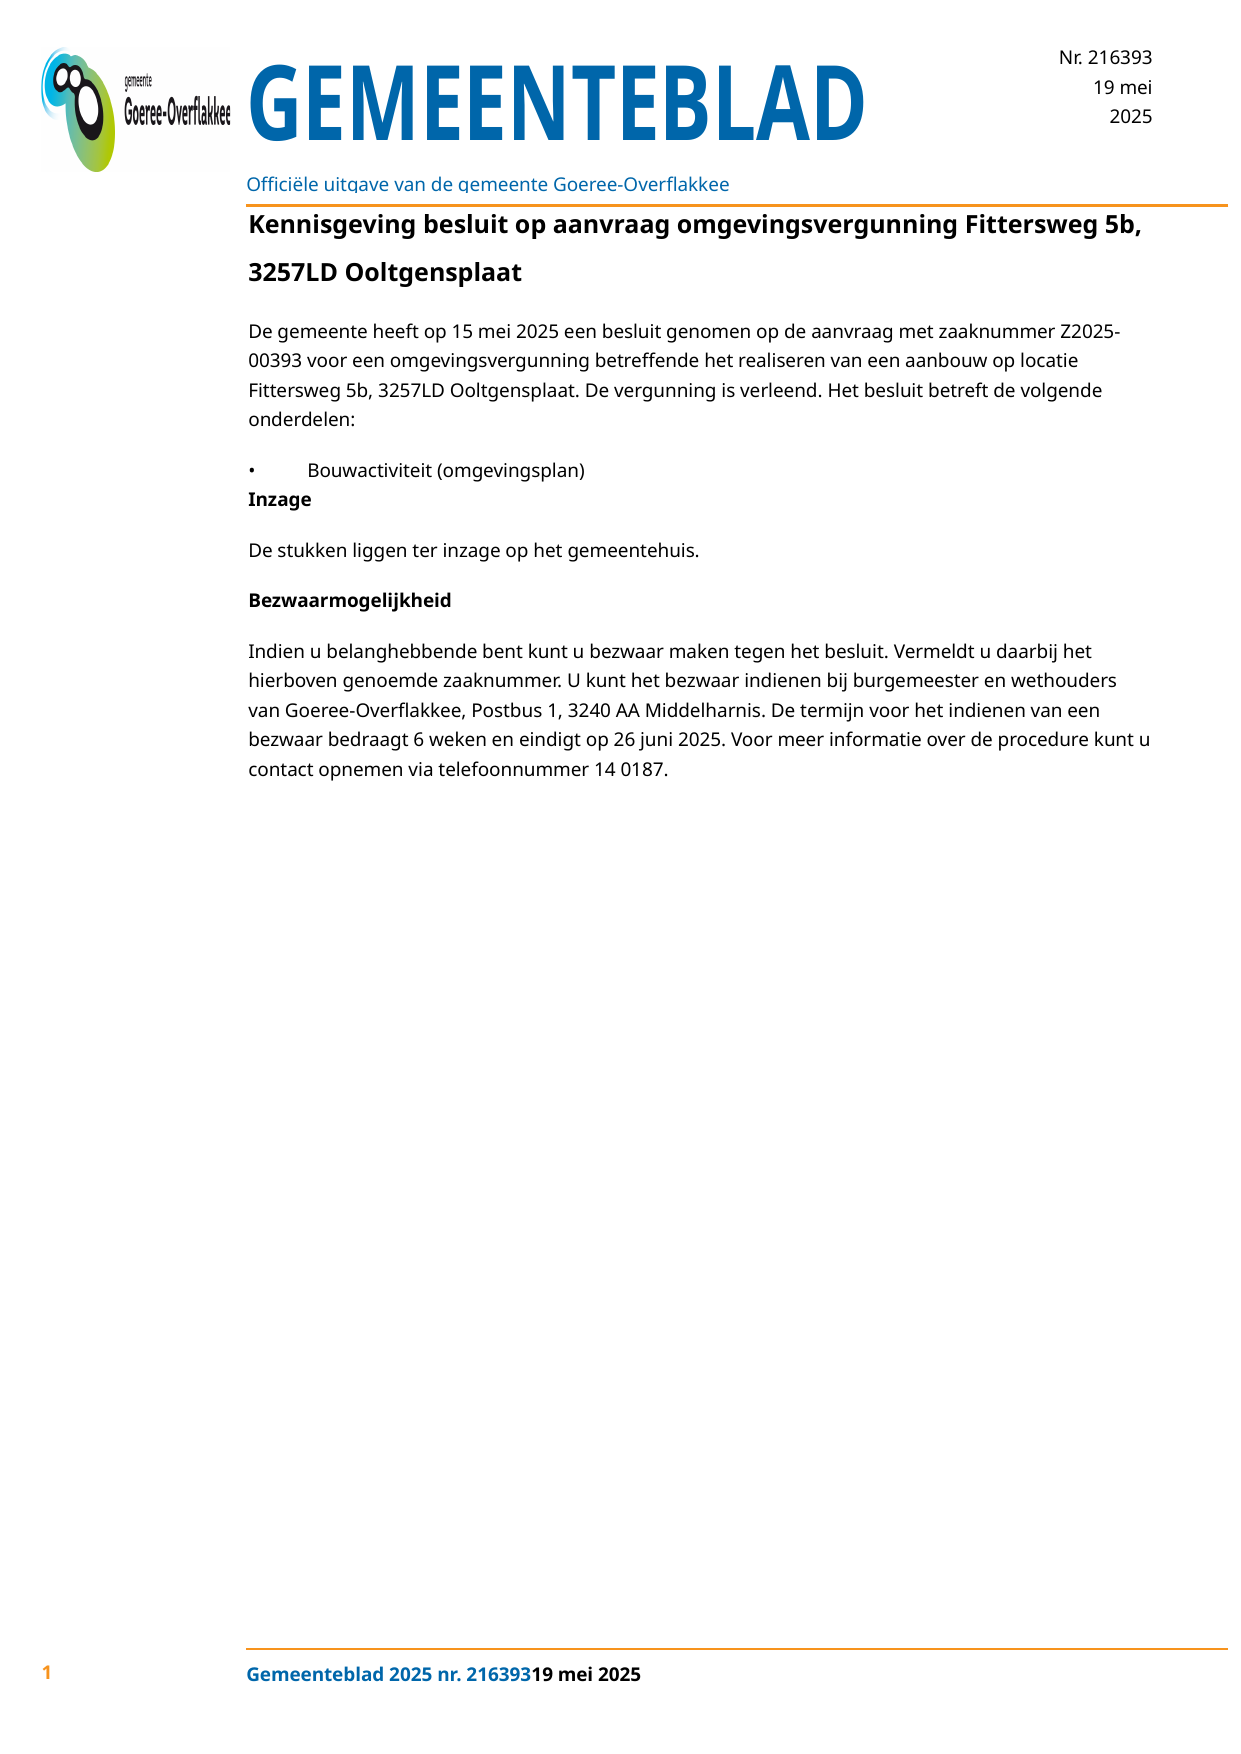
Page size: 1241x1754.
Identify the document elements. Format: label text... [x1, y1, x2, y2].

text De gemeente heeft op 15 mei 2025 een besluit genomen op de aanvraag met zaaknummer Z2025-00393 voor een omgevingsvergunning betreffende het realiseren van een aanbouw op locatie Fittersweg 5b, 3257LD Ooltgensplaat. De vergunning is verleend. Het besluit betreft de volgende onderdelen: [248, 318, 1152, 432]
picture [41, 47, 231, 172]
text Bezwaarmogelijkheid [248, 587, 1152, 613]
text Indien u belanghebbende bent kunt u bezwaar maken tegen het besluit. Vermeldt u daarbij het hierboven genoemde zaaknummer. U kunt het bezwaar indienen bij burgemeester en wethouders van Goeree-Overflakkee, Postbus 1, 3240 AA Middelharnis. De termijn voor het indienen van een bezwaar bedraagt 6 weken en eindigt op 26 juni 2025. Voor meer informatie over de procedure kunt u contact opnemen via telefoonnummer 14 0187. [248, 638, 1152, 782]
list Bouwactiviteit (omgevingsplan) [248, 457, 1152, 483]
text Inzage [248, 487, 1152, 512]
text Kennisgeving besluit op aanvraag omgevingsvergunning Fittersweg 5b, 3257LD Ooltgensplaat [248, 207, 1152, 288]
text De stukken liggen ter inzage op het gemeentehuis. [248, 537, 1152, 563]
